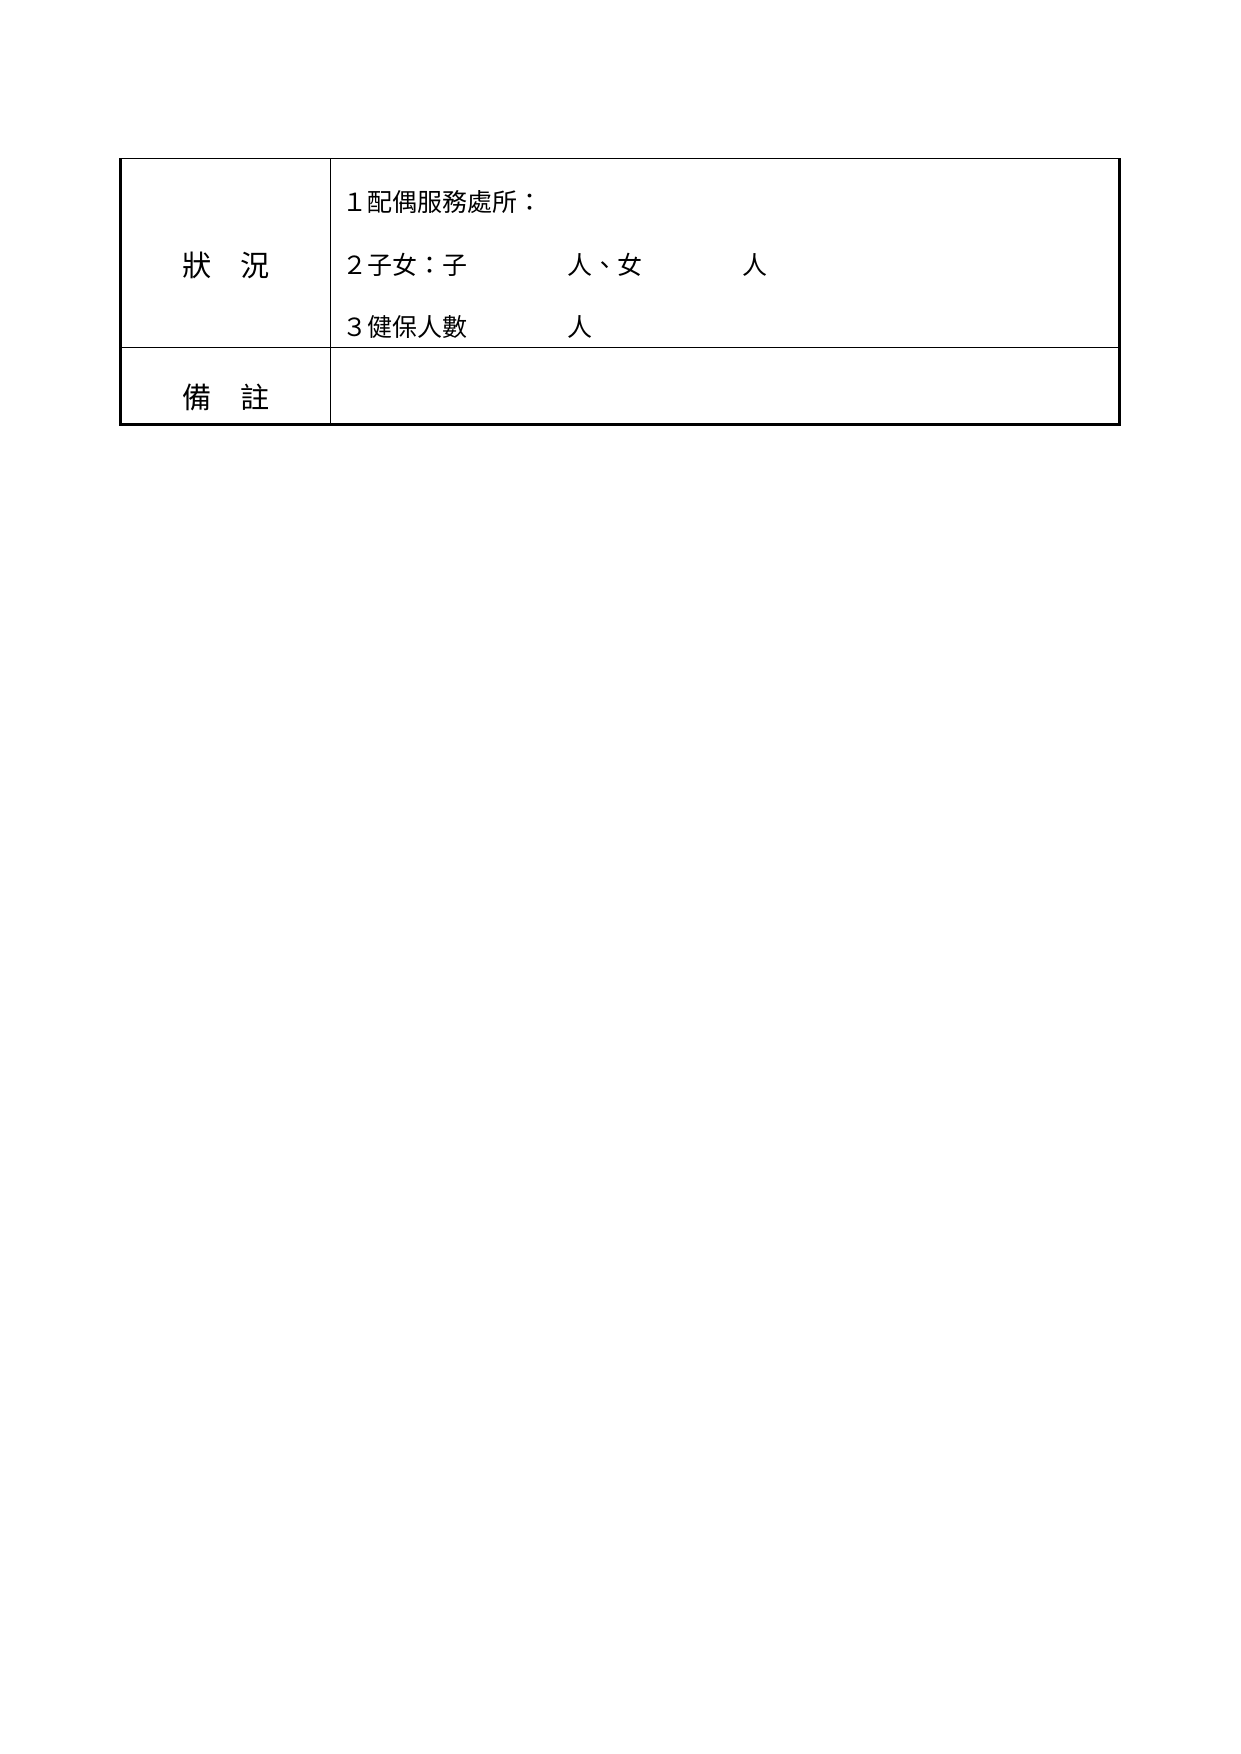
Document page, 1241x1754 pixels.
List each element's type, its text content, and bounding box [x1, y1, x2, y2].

table_cell １配偶服務處所： ２子女：子 人、女 人 ３健保人數 人 [331, 159, 1118, 347]
table_cell 備 註 [122, 348, 330, 423]
table_cell [331, 348, 1118, 423]
table_cell 狀 況 [122, 159, 330, 347]
